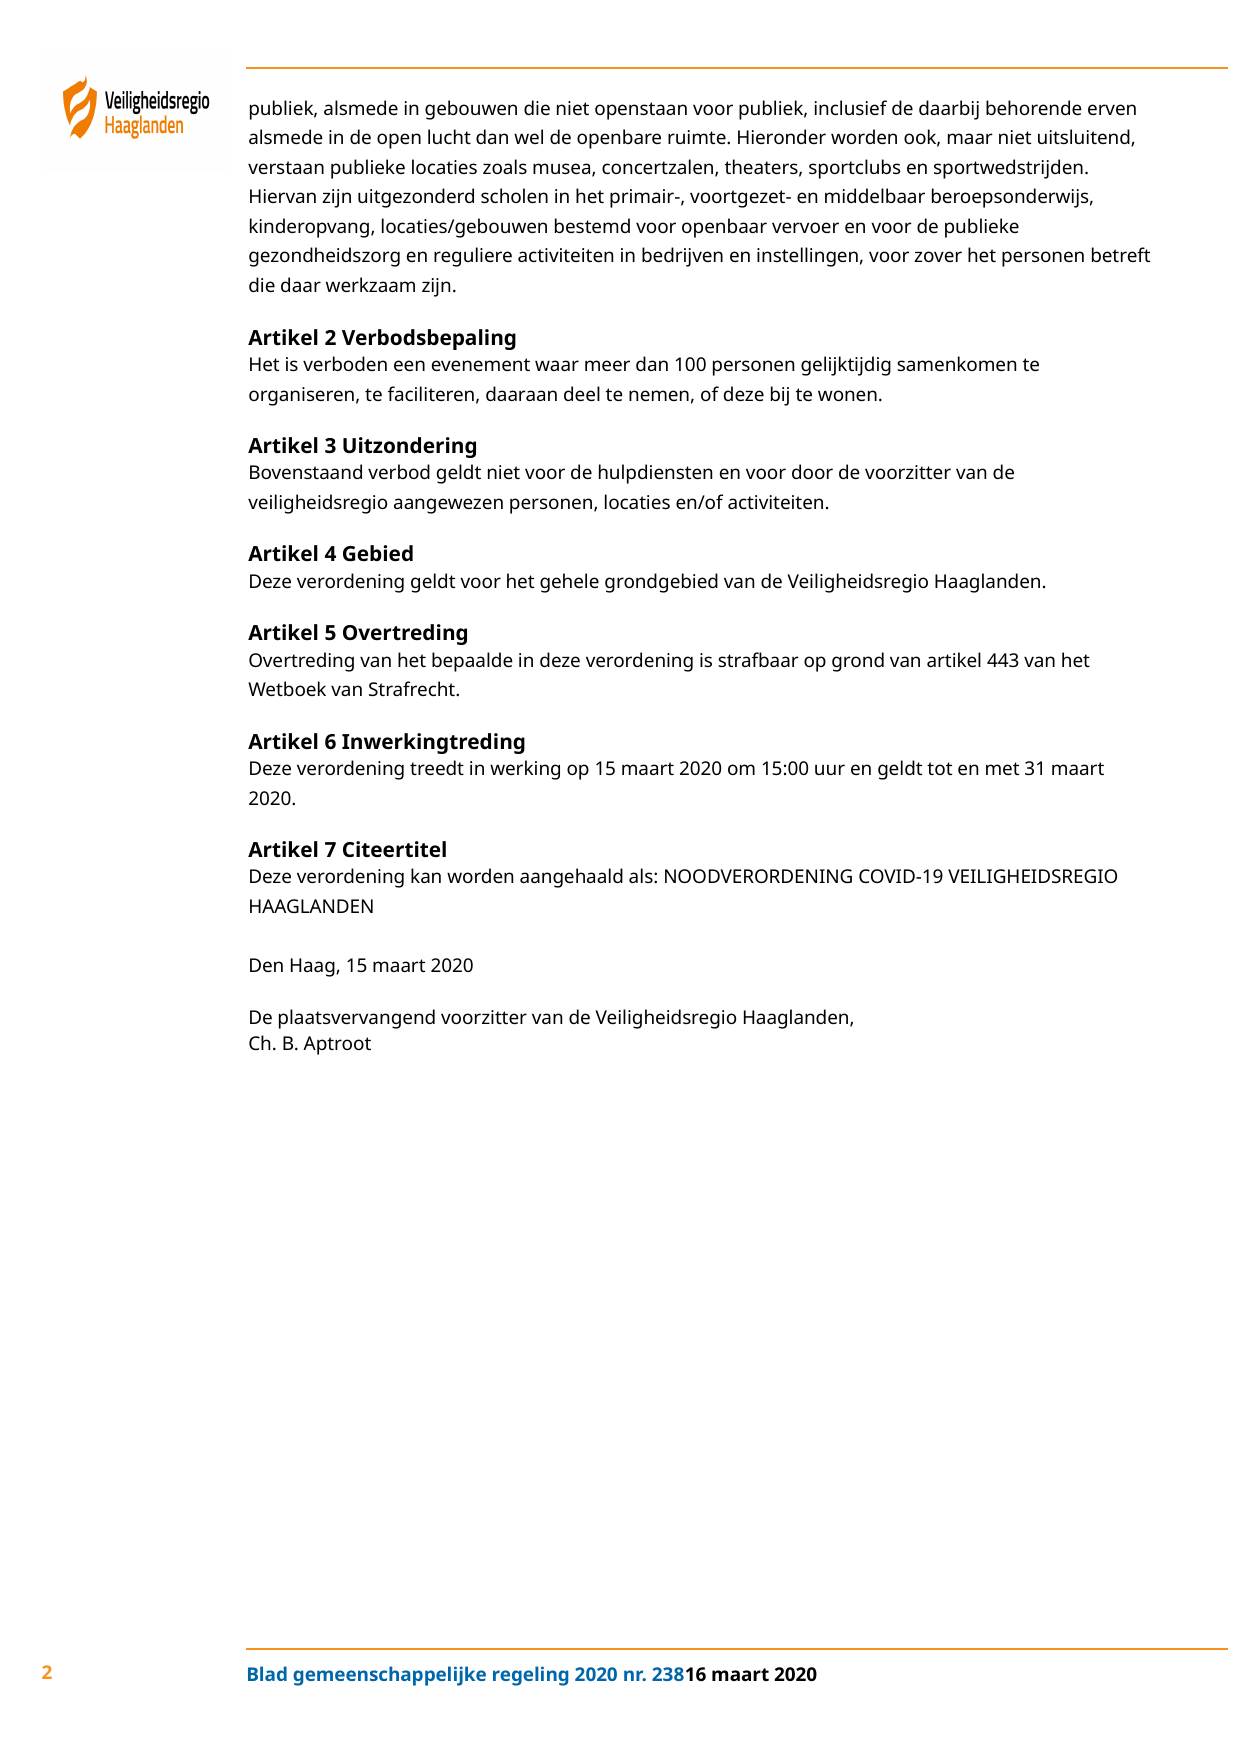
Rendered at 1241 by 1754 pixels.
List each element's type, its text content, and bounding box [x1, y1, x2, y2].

text Artikel 6 Inwerkingtreding [248, 727, 1152, 755]
picture [41, 47, 231, 172]
text Deze verordening geldt voor het gehele grondgebied van de Veiligheidsregio Haaglanden. [248, 568, 1152, 594]
text Ch. B. Aptroot [248, 1030, 1152, 1055]
text Artikel 3 Uitzondering [248, 431, 1152, 459]
text Het is verboden een evenement waar meer dan 100 personen gelijktijdig samenkomen te organiseren, te faciliteren, daaraan deel te nemen, of deze bij te wonen. [248, 351, 1152, 406]
text Deze verordening treedt in werking op 15 maart 2020 om 15:00 uur en geldt tot en met 31 maart 2020. [248, 755, 1152, 811]
text Artikel 4 Gebied [248, 539, 1152, 568]
text Artikel 2 Verbodsbepaling [248, 323, 1152, 351]
text publiek, alsmede in gebouwen die niet openstaan voor publiek, inclusief de daarbij behorende erven alsmede in de open lucht dan wel de openbare ruimte. Hieronder worden ook, maar niet uitsluitend, verstaan publieke locaties zoals musea, concertzalen, theaters, sportclubs en sportwedstrijden. Hiervan zijn uitgezonderd scholen in het primair-, voortgezet- en middelbaar beroepsonderwijs, kinderopvang, locaties/gebouwen bestemd voor openbaar vervoer en voor de publieke gezondheidszorg en reguliere activiteiten in bedrijven en instellingen, voor zover het personen betreft die daar werkzaam zijn. [248, 95, 1152, 298]
text Artikel 7 Citeertitel [248, 835, 1152, 864]
text Artikel 5 Overtreding [248, 618, 1152, 647]
text Deze verordening kan worden aangehaald als: NOODVERORDENING COVID-19 VEILIGHEIDSREGIO HAAGLANDEN [248, 864, 1152, 919]
text Bovenstaand verbod geldt niet voor de hulpdiensten en voor door de voorzitter van de veiligheidsregio aangewezen personen, locaties en/of activiteiten. [248, 459, 1152, 515]
text Overtreding van het bepaalde in deze verordening is strafbaar op grond van artikel 443 van het Wetboek van Strafrecht. [248, 647, 1152, 702]
text Den Haag, 15 maart 2020 [248, 952, 1152, 978]
text De plaatsvervangend voorzitter van de Veiligheidsregio Haaglanden, [248, 1004, 1152, 1030]
